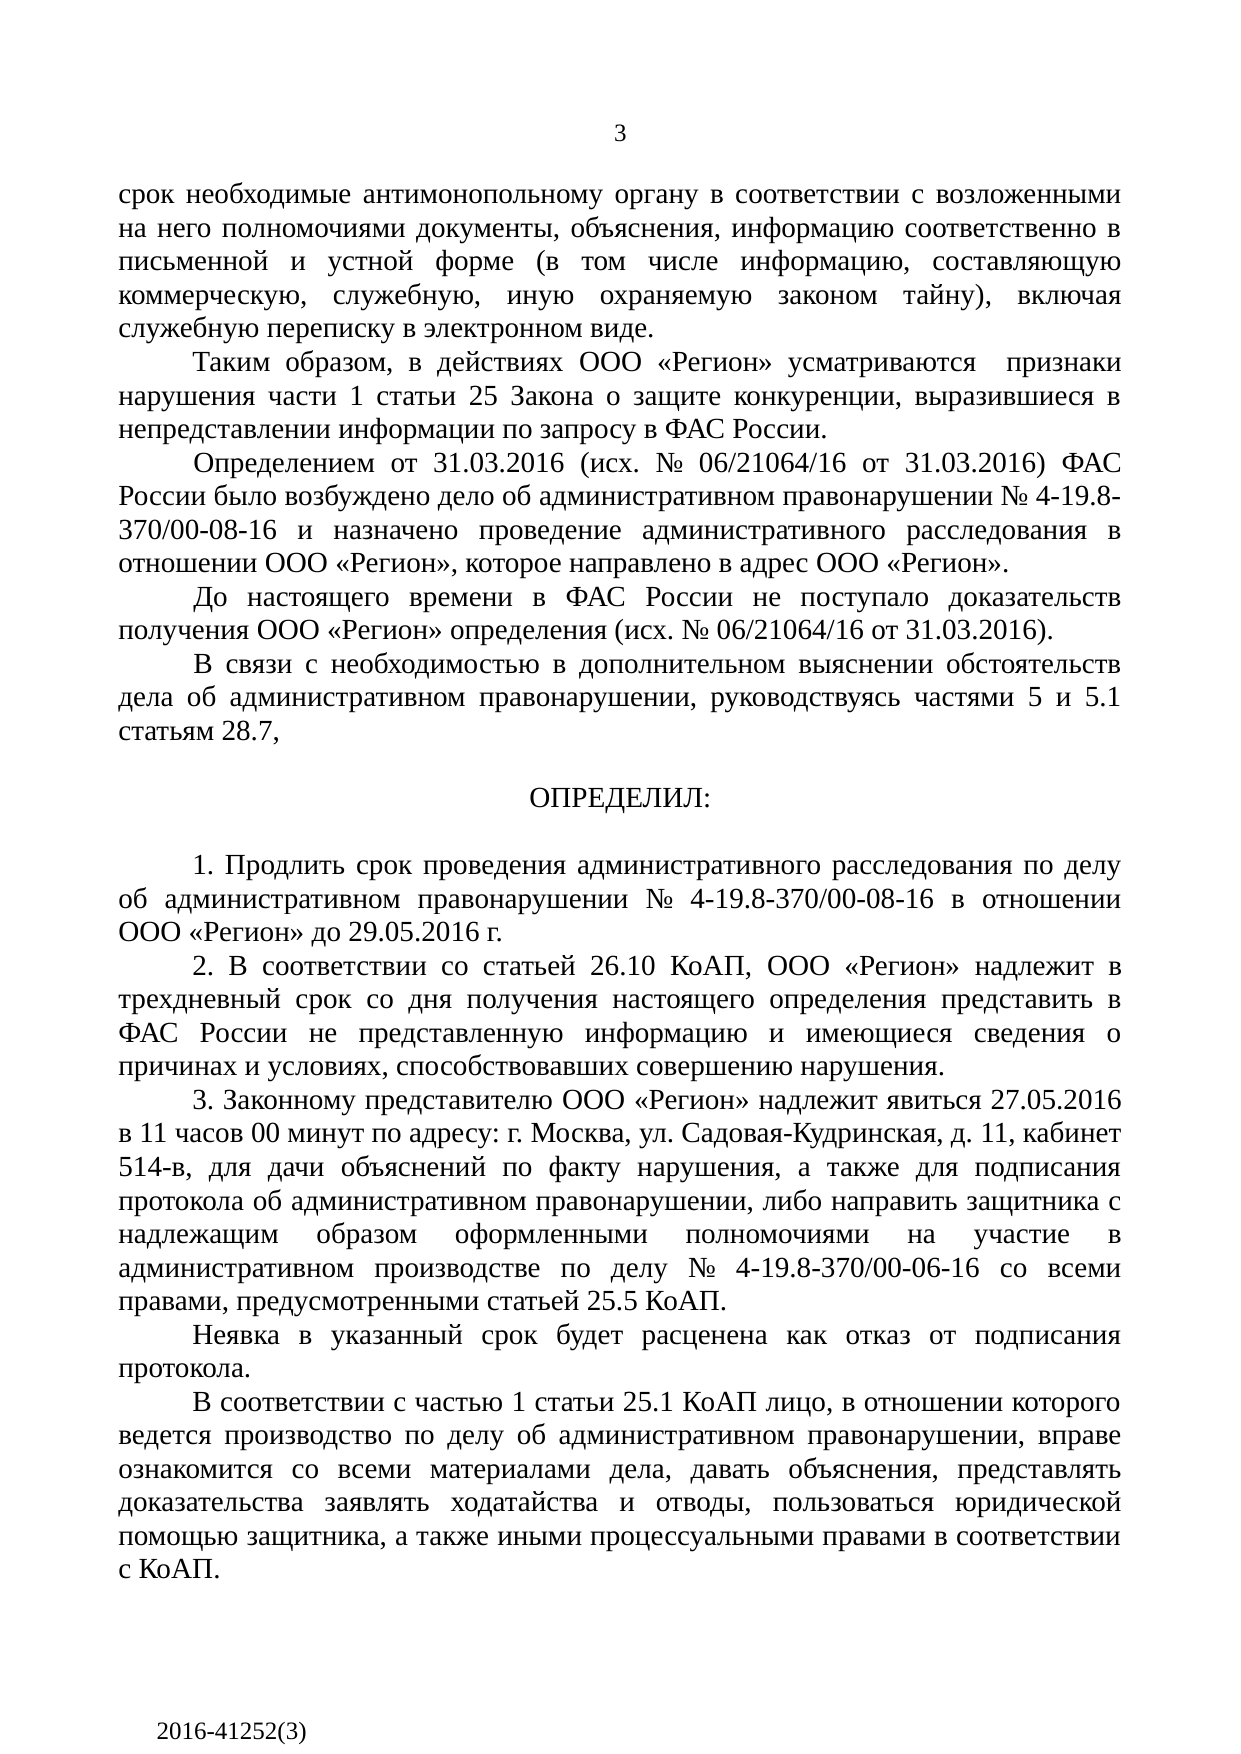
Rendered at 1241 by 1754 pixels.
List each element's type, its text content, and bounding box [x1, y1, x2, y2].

text До настоящего времени в ФАС России не поступало доказательств получения ООО «Регион» определения (исх. № 06/21064/16 от 31.03.2016). [118, 579, 1122, 646]
text В соответствии с частью 1 статьи 25.1 КоАП лицо, в отношении которого ведется производство по делу об административном правонарушении, вправе ознакомится со всеми материалами дела, давать объяснения, представлять доказательства заявлять ходатайства и отводы, пользоваться юридической помощью защитника, а также иными процессуальными правами в соответствии с КоАП. [118, 1384, 1122, 1585]
text Неявка в указанный срок будет расценена как отказ от подписания протокола. [118, 1317, 1122, 1384]
text 2. В соответствии со статьей 26.10 КоАП, ООО «Регион» надлежит в трехдневный срок со дня получения настоящего определения представить в ФАС России не представленную информацию и имеющиеся сведения о причинах и условиях, способствовавших совершению нарушения. [118, 948, 1122, 1082]
text В связи с необходимостью в дополнительном выяснении обстоятельств дела об административном правонарушении, руководствуясь частями 5 и 5.1 статьям 28.7, [118, 646, 1122, 747]
text Определением от 31.03.2016 (исх. № 06/21064/16 от 31.03.2016) ФАС России было возбуждено дело об административном правонарушении № 4-19.8-370/00-08-16 и назначено проведение административного расследования в отношении ООО «Регион», которое направлено в адрес ООО «Регион». [118, 445, 1122, 579]
text ОПРЕДЕЛИЛ: [118, 780, 1122, 814]
text 3. Законному представителю ООО «Регион» надлежит явиться 27.05.2016 в 11 часов 00 минут по адресу: г. Москва, ул. Садовая-Кудринская, д. 11, кабинет 514-в, для дачи объяснений по факту нарушения, а также для подписания протокола об административном правонарушении, либо направить защитника с надлежащим образом оформленными полномочиями на участие в административном производстве по делу № 4-19.8-370/00-06-16 со всеми правами, предусмотренными статьей 25.5 КоАП. [118, 1082, 1122, 1317]
text Таким образом, в действиях ООО «Регион» усматриваются признаки нарушения части 1 статьи 25 Закона о защите конкуренции, выразившиеся в непредставлении информации по запросу в ФАС России. [118, 344, 1122, 445]
text 1. Продлить срок проведения административного расследования по делу об административном правонарушении № 4-19.8-370/00-08-16 в отношении ООО «Регион» до 29.05.2016 г. [118, 847, 1122, 948]
text срок необходимые антимонопольному органу в соответствии с возложенными на него полномочиями документы, объяснения, информацию соответственно в письменной и устной форме (в том числе информацию, составляющую коммерческую, служебную, иную охраняемую законом тайну), включая служебную переписку в электронном виде. [118, 176, 1122, 344]
